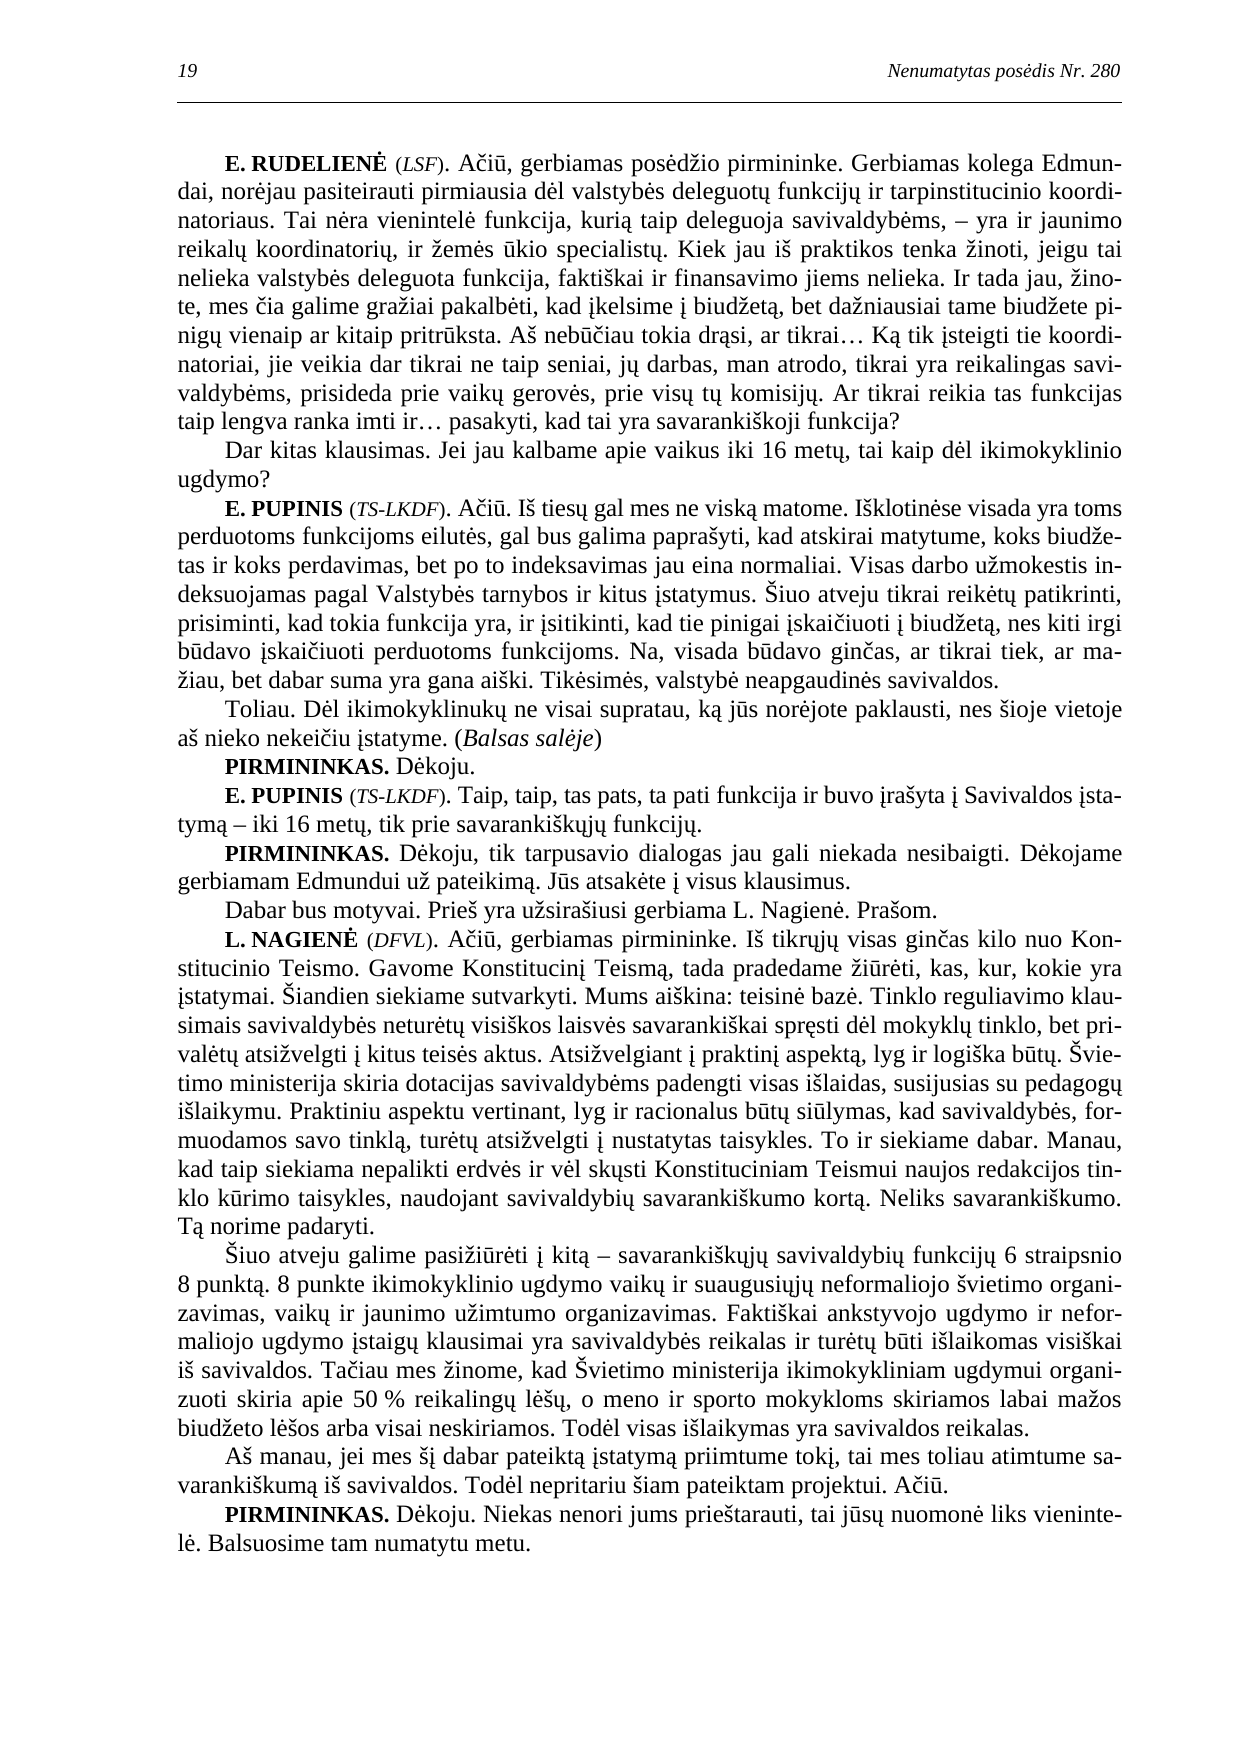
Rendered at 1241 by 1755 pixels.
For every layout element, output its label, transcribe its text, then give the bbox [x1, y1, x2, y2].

text L. NAGIENĖ (DFVL). Ačiū, ger­bia­mas pir­mi­nin­ke. Iš tik­rų­jų vi­sas gin­čas ki­lo nuo Kon­sti­tu­ci­nio Teis­mo. Ga­vo­me Kon­sti­tu­ci­nį Teis­mą, ta­da pra­de­da­me žiū­rė­ti, kas, kur, ko­kie yra įsta­ty­mai. Šian­dien sie­kia­me su­tvar­ky­ti. Mums aiš­ki­na: tei­si­nė ba­zė. Tin­klo re­gu­lia­vi­mo klau­si­mais sa­vi­val­dy­bės ne­tu­rė­tų vi­siš­kos lais­vės sa­va­ran­kiš­kai spręs­ti dėl mo­kyk­lų tin­klo, bet pri­va­lė­tų at­si­žvelg­ti į ki­tus tei­sės ak­tus. At­si­žvel­giant į prak­ti­nį as­pek­tą, lyg ir lo­giš­ka bū­tų. Švie­ti­mo mi­nis­te­ri­ja ski­ria do­ta­ci­jas sa­vi­val­dy­bėms pa­deng­ti vi­sas iš­lai­das, su­si­ju­sias su pe­da­go­gų iš­lai­ky­mu. Prak­ti­niu as­pek­tu ver­ti­nant, lyg ir ra­cio­na­lus bū­tų siū­ly­mas, kad sa­vi­val­dy­bės, for­muo­da­mos sa­vo tin­klą, tu­rė­tų at­si­žvelg­ti į nu­sta­ty­tas tai­syk­les. To ir sie­kia­me da­bar. Ma­nau, kad taip sie­kia­ma ne­pa­lik­ti erd­vės ir vėl skųs­ti Kon­sti­tu­ci­niam Teis­mui nau­jos re­dak­ci­jos tin­klo kū­ri­mo tai­syk­les, nau­do­jant sa­vi­val­dy­bių sa­va­ran­kiš­ku­mo kor­tą. Ne­liks sa­va­ran­kiš­ku­mo. Tą no­ri­me pa­da­ry­ti. [177, 924, 1122, 1240]
text E. PUPINIS (TS-LKDF). Ačiū. Iš tie­sų gal mes ne vis­ką ma­to­me. Iš­klo­ti­nė­se vi­sa­da yra toms per­duo­toms funk­ci­joms ei­lu­tės, gal bus ga­li­ma pa­pra­šy­ti, kad at­ski­rai ma­ty­tu­me, koks biu­dže­tas ir koks per­da­vi­mas, bet po to in­dek­sa­vi­mas jau ei­na nor­ma­liai. Vi­sas dar­bo už­mo­kes­tis in­dek­suo­ja­mas pa­gal Vals­ty­bės tar­ny­bos ir ki­tus įsta­ty­mus. Šiuo at­ve­ju tik­rai rei­kė­tų pa­tik­rin­ti, pri­si­min­ti, kad to­kia funk­ci­ja yra, ir įsi­ti­kin­ti, kad tie pi­ni­gai įskai­čiuo­ti į biu­dže­tą, nes ki­ti ir­gi bū­da­vo įskai­čiuo­ti per­duo­toms funk­ci­joms. Na, vi­sa­da bū­da­vo gin­čas, ar tik­rai tiek, ar ma­žiau, bet da­bar su­ma yra ga­na aiš­ki. Ti­kė­si­mės, vals­ty­bė ne­ap­gau­di­nės sa­vi­val­dos. [177, 493, 1122, 694]
text PIRMININKAS. Dė­ko­ju, tik tar­pu­sa­vio dia­lo­gas jau ga­li nie­ka­da ne­si­baig­ti. Dė­ko­ja­me ger­bia­mam Ed­mun­dui už pa­tei­ki­mą. Jūs at­sa­kė­te į vi­sus klau­si­mus. [177, 838, 1122, 895]
text Da­bar bus mo­ty­vai. Prieš yra už­si­ra­šiu­si ger­bia­ma L. Na­gie­nė. Pra­šom. [177, 895, 1122, 924]
text E. RUDELIENĖ (LSF). Ačiū, ger­bia­mas po­sė­džio pir­mi­nin­ke. Ger­bia­mas ko­le­ga Ed­mun­dai, no­rė­jau pa­si­tei­rau­ti pir­miau­sia dėl vals­ty­bės de­le­guo­tų funk­ci­jų ir tar­pins­ti­tu­ci­nio ko­or­di­na­to­riaus. Tai nė­ra vie­nin­te­lė funk­ci­ja, ku­rią taip de­le­guo­ja sa­vi­val­dy­bėms, – yra ir jau­ni­mo rei­ka­lų ko­or­di­na­to­rių, ir že­mės ūkio spe­cia­lis­tų. Kiek jau iš prak­ti­kos ten­ka ži­no­ti, jei­gu tai ne­lie­ka vals­ty­bės de­le­guo­ta funk­ci­ja, fak­tiš­kai ir fi­nan­sa­vi­mo jiems ne­lie­ka. Ir ta­da jau, ži­no­te, mes čia ga­li­me gra­žiai pa­kal­bė­ti, kad įkel­si­me į biu­dže­tą, bet daž­niau­siai ta­me biu­dže­te pi­ni­gų vie­naip ar ki­taip pri­trūks­ta. Aš ne­bū­čiau to­kia drą­si, ar tik­rai… Ką tik įsteig­ti tie ko­or­di­na­to­riai, jie vei­kia dar tik­rai ne taip se­niai, jų dar­bas, man at­ro­do, tik­rai yra rei­ka­lin­gas sa­vi­val­dy­bėms, pri­si­de­da prie vai­kų ge­ro­vės, prie vi­sų tų ko­mi­si­jų. Ar tik­rai rei­kia tas funk­ci­jas taip leng­va ran­ka im­ti ir… pa­sa­ky­ti, kad tai yra sa­va­ran­kiš­koji funk­ci­ja? [177, 148, 1122, 435]
text PIRMININKAS. Dė­ko­ju. Nie­kas ne­no­ri jums prieš­ta­rau­ti, tai jū­sų nuo­mo­nė liks vie­nin­te­lė. Bal­suo­si­me tam nu­ma­ty­tu me­tu. [177, 1499, 1122, 1556]
text Aš ma­nau, jei mes šį da­bar pa­teik­tą įsta­ty­mą pri­im­tu­me to­kį, tai mes to­liau at­im­tu­me sa­va­ran­kiš­ku­mą iš sa­vi­val­dos. To­dėl ne­pri­ta­riu šiam pa­teik­tam pro­jek­tui. Ačiū. [177, 1441, 1122, 1499]
text PIRMININKAS. Dė­ko­ju. [177, 751, 1122, 780]
text Šiuo at­ve­ju ga­li­me pa­si­žiū­rė­ti į ki­tą – sa­va­ran­kiš­kųjų sa­vi­val­dy­bių funk­ci­jų 6 straips­nio 8 punk­tą. 8 punk­te iki­mo­kyk­li­nio ug­dy­mo vai­kų ir su­au­gu­sių­jų ne­for­ma­lio­jo švie­ti­mo or­ga­ni­za­vi­mas, vai­kų ir jau­ni­mo už­im­tu­mo or­ga­ni­za­vi­mas. Fak­tiš­kai anks­ty­vo­jo ug­dy­mo ir ne­for­ma­lio­jo ug­dy­mo įstai­gų klau­si­mai yra sa­vi­val­dy­bės rei­ka­las ir tu­rė­tų bū­ti iš­lai­ko­mas vi­siš­kai iš sa­vi­val­dos. Ta­čiau mes ži­no­me, kad Švie­ti­mo mi­nis­te­ri­ja iki­mo­kyk­li­niam ug­dy­mui or­ga­ni­zuo­ti ski­ria apie 50 % rei­ka­lin­gų lė­šų, o me­no ir spor­to mo­kyk­loms ski­ria­mos la­bai ma­žos biu­dže­to lė­šos ar­ba vi­sai ne­ski­ria­mos. To­dėl vi­sas iš­lai­ky­mas yra sa­vi­val­dos rei­ka­las. [177, 1240, 1122, 1441]
text E. PUPINIS (TS-LKDF). Taip, taip, tas pats, ta pa­ti funk­ci­ja ir bu­vo įra­šy­ta į Sa­vi­val­dos įsta­ty­mą – iki 16 me­tų, tik prie sa­va­ran­kiš­kųjų funk­ci­jų. [177, 780, 1122, 838]
text To­liau. Dėl iki­mo­kyk­li­nu­kų ne vi­sai su­pra­tau, ką jūs no­rė­jo­te pa­klaus­ti, nes šio­je vie­to­je aš nie­ko ne­kei­čiu įsta­ty­me. (Bal­sas sa­lė­je) [177, 694, 1122, 751]
text Dar ki­tas klau­si­mas. Jei jau kal­ba­me apie vai­kus iki 16 me­tų, tai kaip dėl iki­mo­kyk­li­nio ug­dy­mo? [177, 435, 1122, 493]
